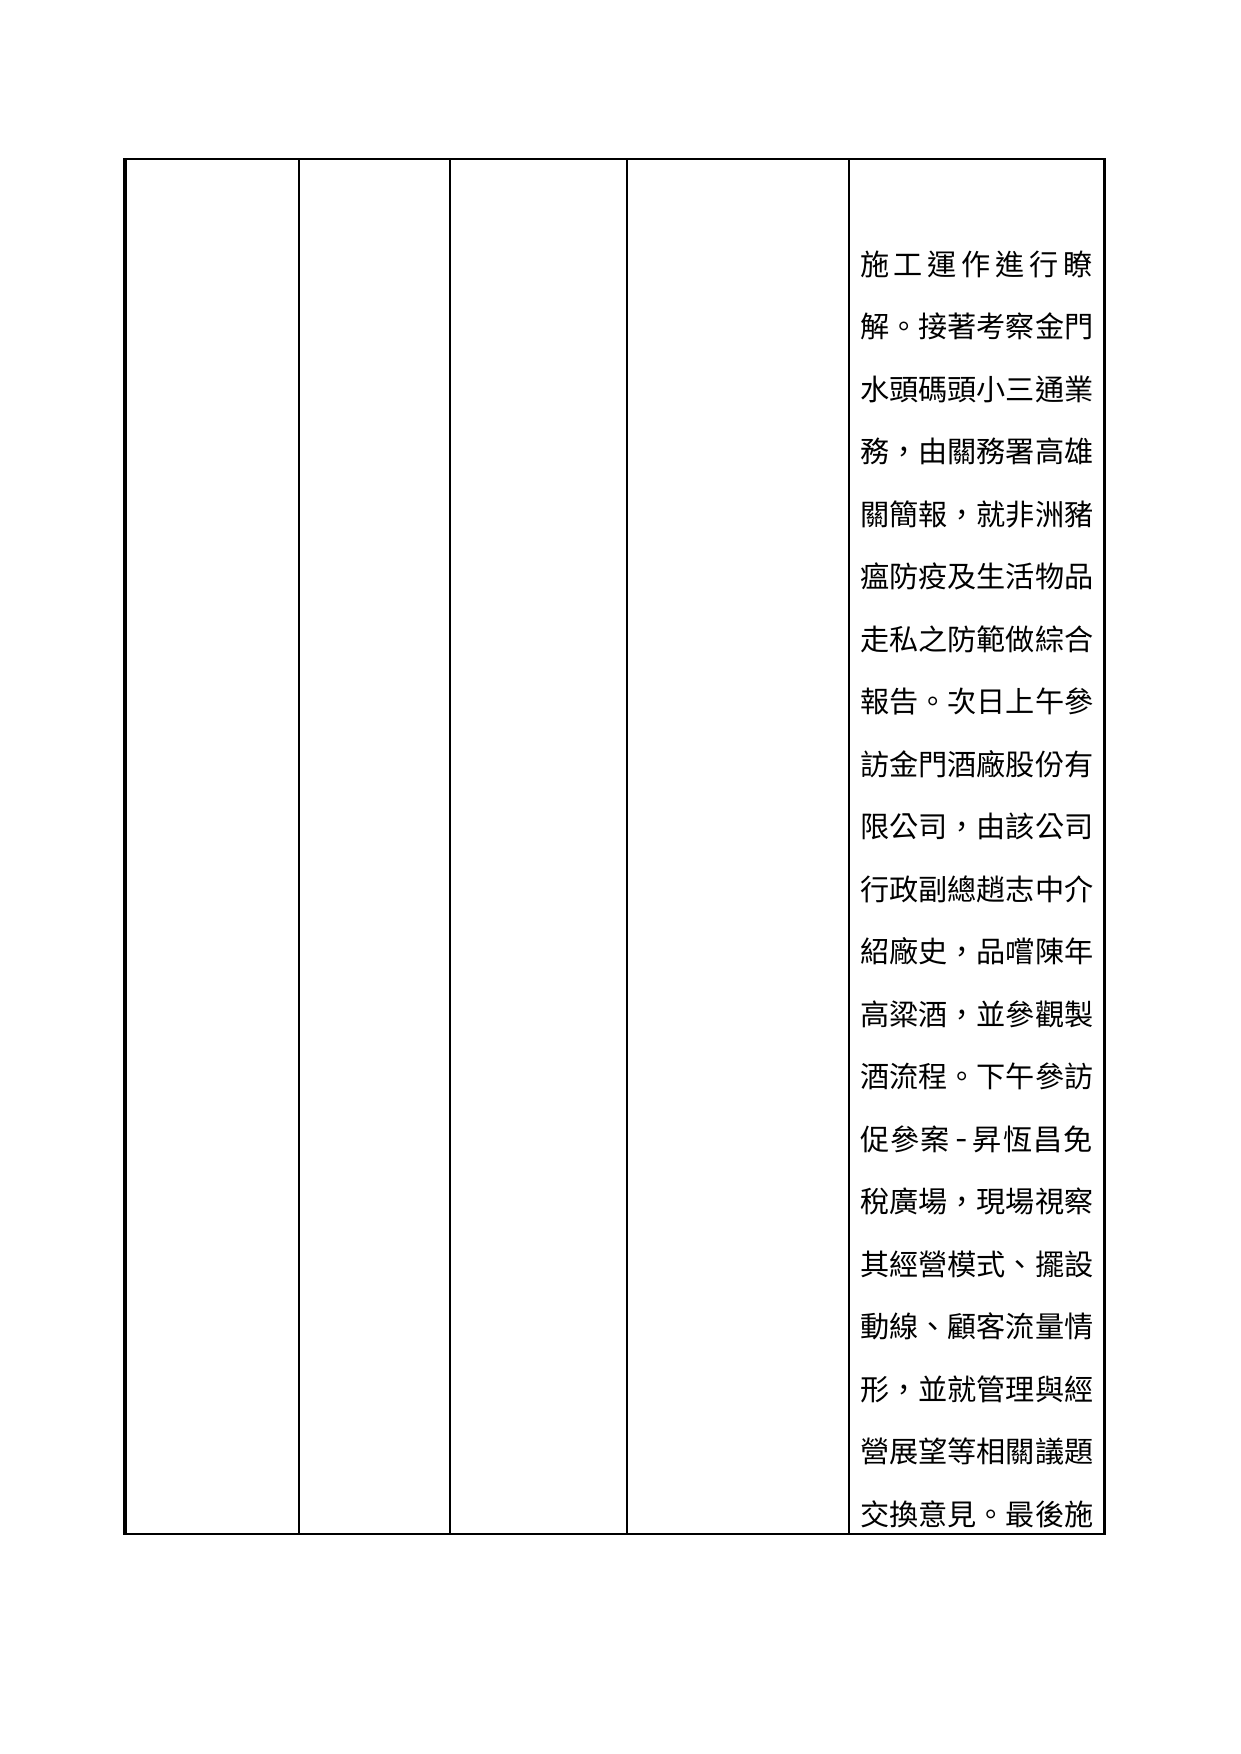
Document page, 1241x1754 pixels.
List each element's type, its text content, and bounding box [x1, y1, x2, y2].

table_cell [127, 160, 298, 1533]
table_cell 施工運作進行瞭解。接著考察金門水頭碼頭小三通業務，由關務署高雄關簡報，就非洲豬瘟防疫及生活物品走私之防範做綜合報告。次日上午參訪金門酒廠股份有限公司，由該公司行政副總趙志中介紹廠史，品嚐陳年高粱酒，並參觀製酒流程。下午參訪促參案-昇恆昌免稅廣場，現場視察其經營模式、擺設動線、顧客流量情形，並就管理與經營展望等相關議題交換意見。最後施 [850, 160, 1103, 1533]
table_cell [628, 160, 848, 1533]
table_cell [451, 160, 626, 1533]
table_cell [300, 160, 449, 1533]
